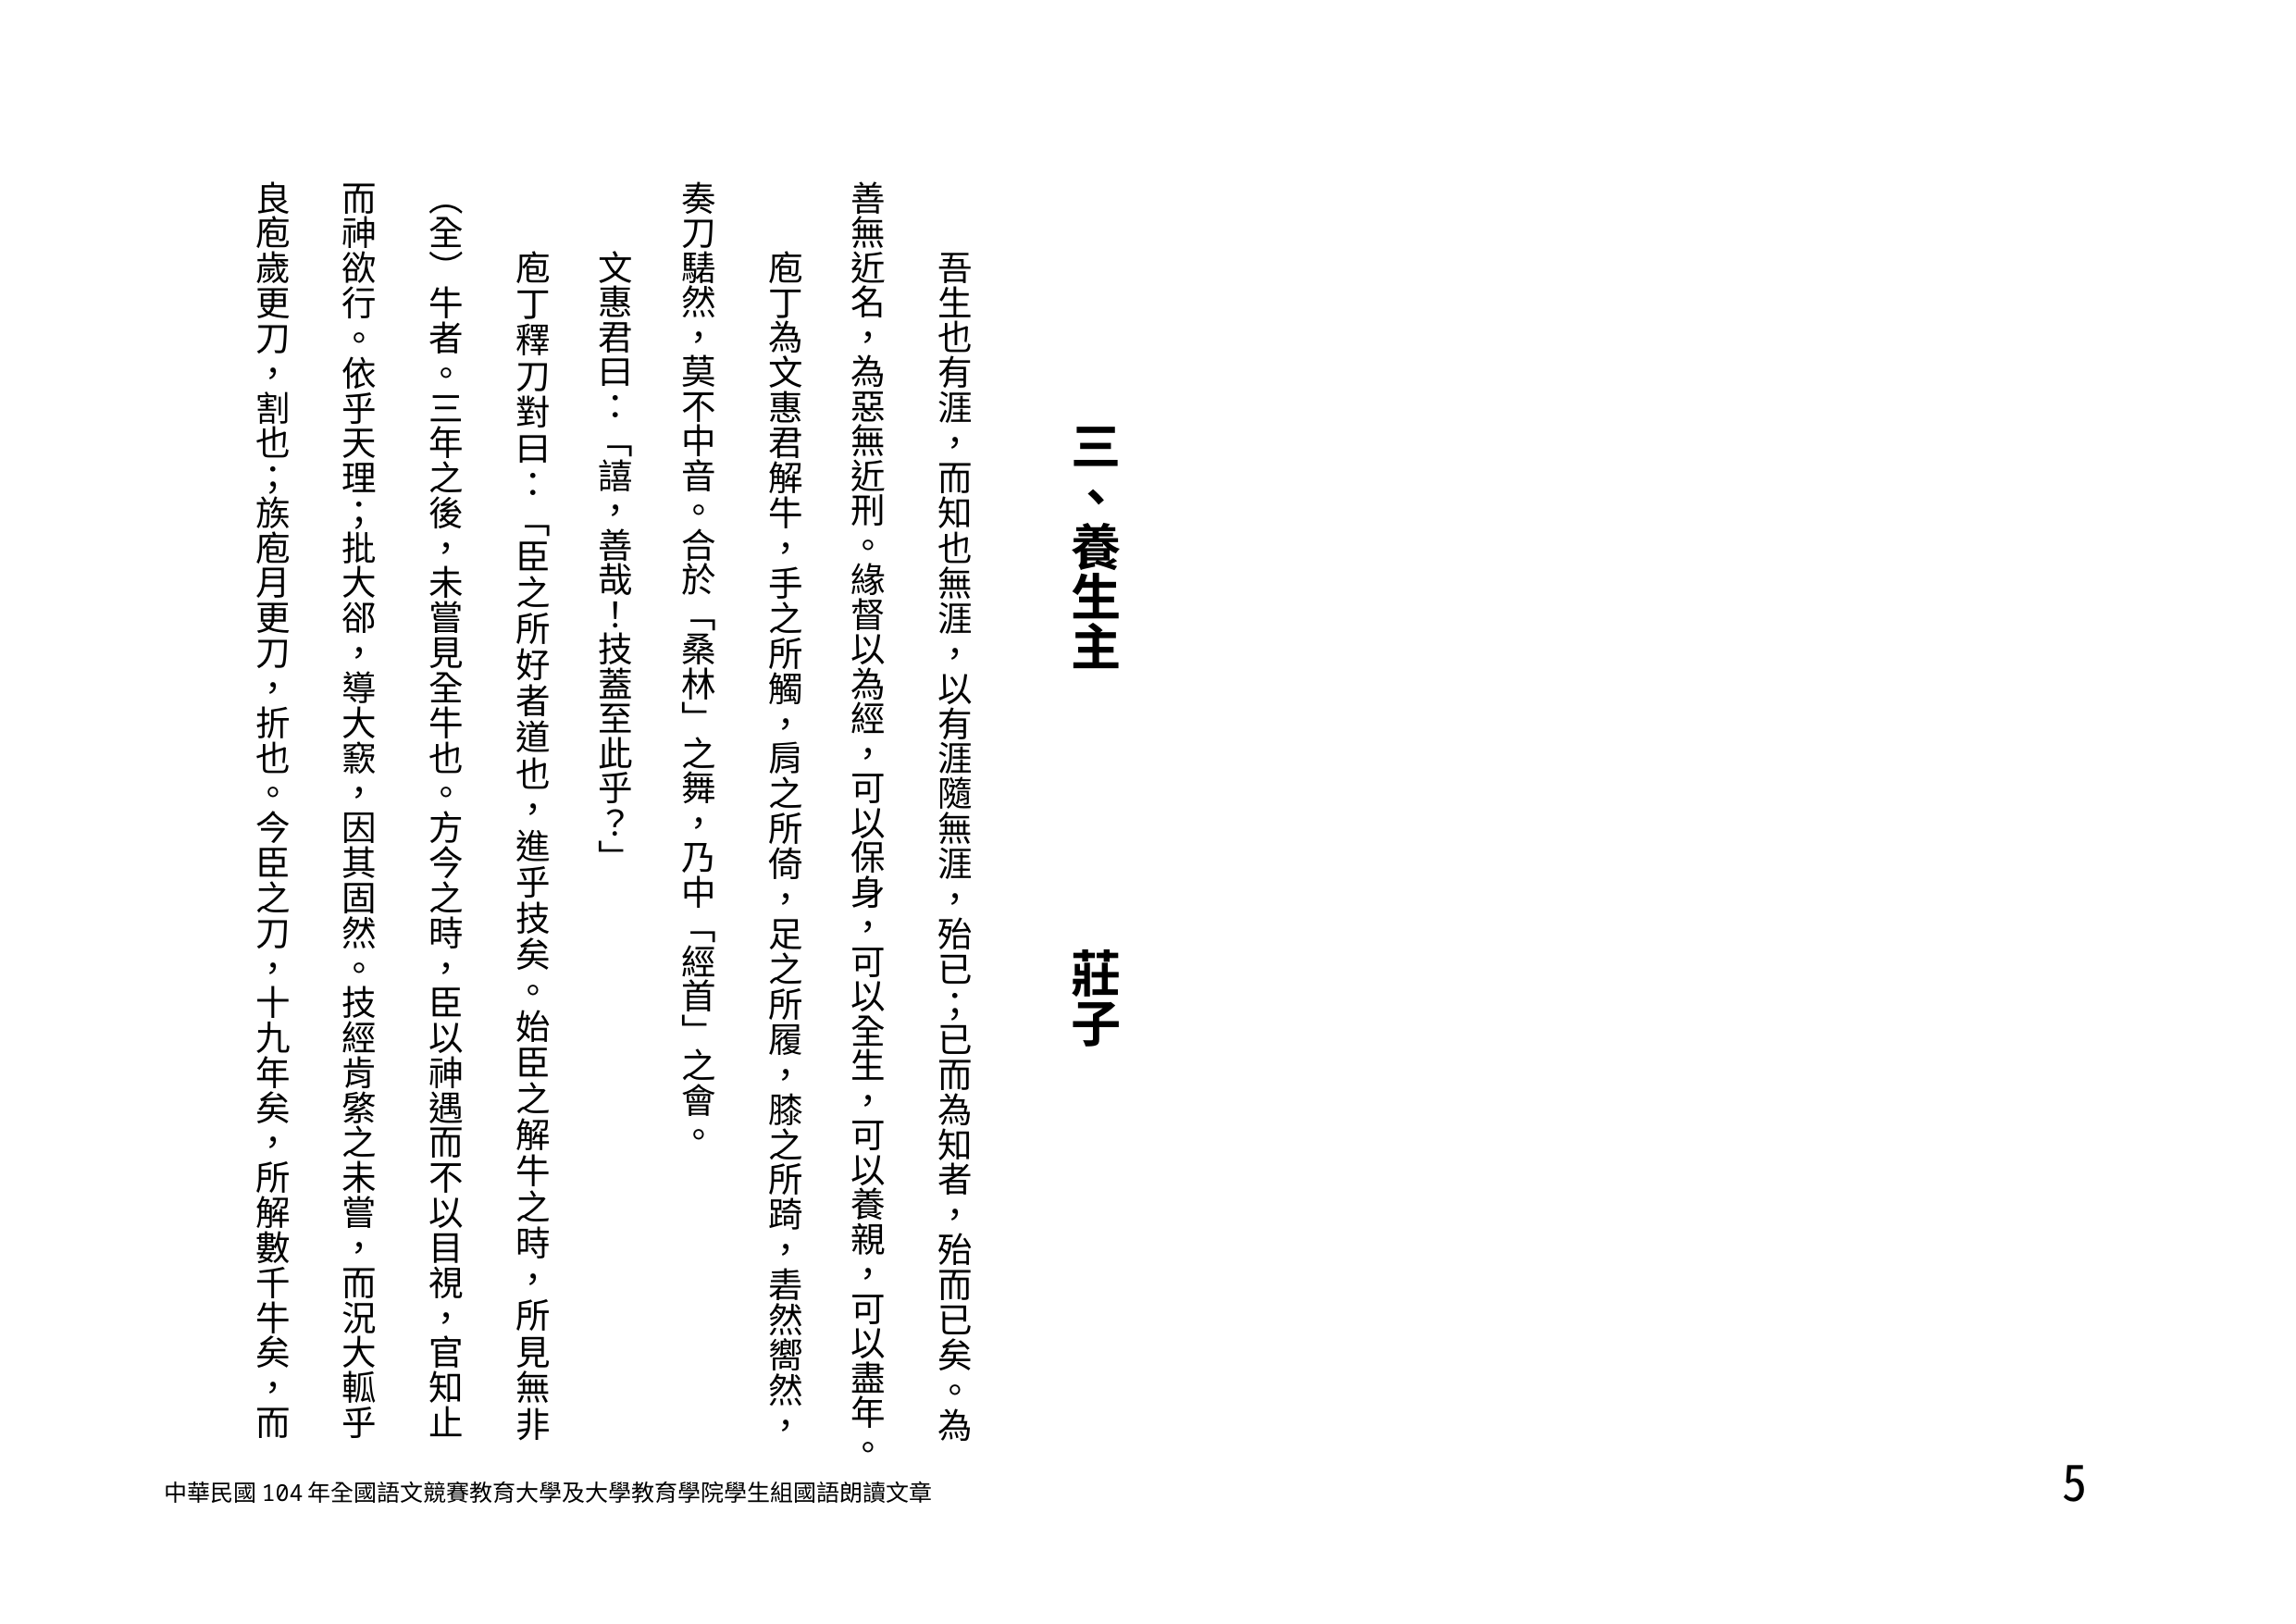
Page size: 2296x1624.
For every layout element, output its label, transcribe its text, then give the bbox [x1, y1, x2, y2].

text 三、養生主 莊子 [1038, 180, 1154, 1443]
text 吾生也有涯，而知也無涯，以有涯隨無涯，殆已；已而為知者，殆而已矣。為善無近名，為惡無近刑。緣督以為經，可以保身，可以全生，可以養親，可以盡年。 [839, 180, 984, 1443]
text 庖丁為文惠君解牛，手之所觸，肩之所倚，足之所履，膝之所踦，砉然嚮然，奏刀騞然，莫不中音。合於﹁桑林﹂之舞，乃中﹁經首﹂之會。 [670, 180, 814, 1443]
text 庖丁釋刀對曰：﹁臣之所好者道也，進乎技矣。始臣之解牛之時，所見無非︵全︶牛者。三年之後，未嘗見全牛也。方今之時，臣以神遇而不以目視，官知止而神欲行。依乎天理；批大郤，導大窾，因其固然。技經肯綮之未嘗，而況大軱乎？良庖歲更刀，割也；族庖月更刀，折也。今臣之刀，十九年矣，所解數千牛矣，而刀刃若新發於硎。彼節者有間，而刀刃者無厚；以無厚入有間，恢恢乎其於游刃必有餘地矣。是以十九年而刀刃若新發於硎。雖然，每至於族，吾見其難為；怵然為戒，視為止，行為遲。動刀甚微，謋然已解，如土委地。提刀而立，為之四顧，為之躊躇滿志，善刀而藏之。﹂ [243, 180, 562, 1443]
text 文惠君曰：﹁譆，善哉！技蓋至此乎？﹂ [587, 180, 645, 1443]
